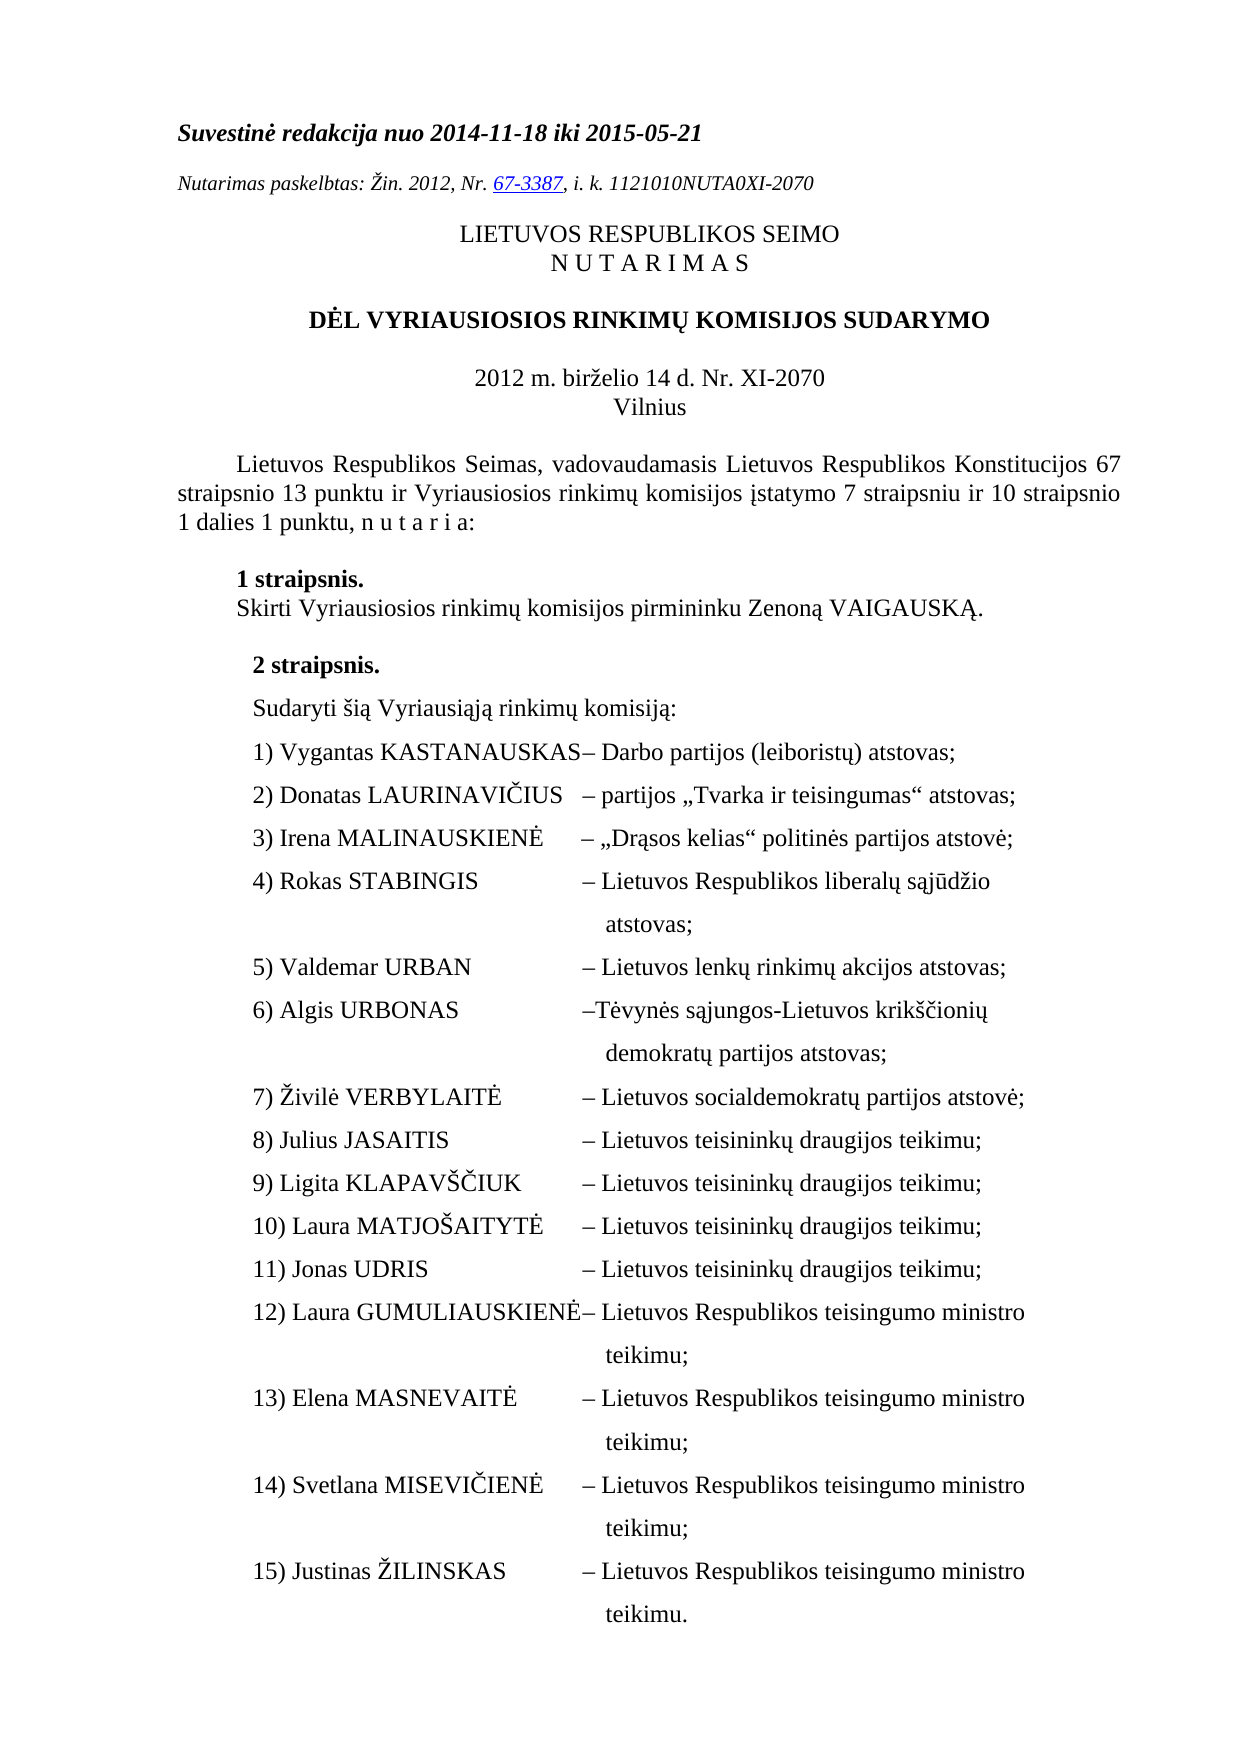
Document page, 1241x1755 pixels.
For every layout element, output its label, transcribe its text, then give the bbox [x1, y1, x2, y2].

text 1 straipsnis. [177, 564, 1122, 593]
text 5) Valdemar URBAN – Lietuvos lenkų rinkimų akcijos atstovas; [177, 952, 1122, 981]
text DĖL VYRIAUSIOSIOS RINKIMŲ KOMISIJOS SUDARYMO [177, 305, 1122, 334]
text 15) Justinas ŽILINSKAS – Lietuvos Respublikos teisingumo ministro [177, 1556, 1122, 1585]
text 13) Elena MASNEVAITĖ – Lietuvos Respublikos teisingumo ministro [177, 1383, 1122, 1412]
text 1) Vygantas KASTANAUSKAS – Darbo partijos (leiboristų) atstovas; [177, 737, 1122, 765]
text atstovas; [177, 909, 1122, 938]
text teikimu; [177, 1340, 1122, 1369]
text 9) Ligita KLAPAVŠČIUK – Lietuvos teisininkų draugijos teikimu; [177, 1168, 1122, 1197]
text 12) Laura GUMULIAUSKIENĖ – Lietuvos Respublikos teisingumo ministro [177, 1297, 1122, 1326]
text 3) Irena MALINAUSKIENĖ – „Drąsos kelias“ politinės partijos atstovė; [177, 823, 1122, 852]
text 8) Julius JASAITIS – Lietuvos teisininkų draugijos teikimu; [177, 1125, 1122, 1153]
text Skirti Vyriausiosios rinkimų komisijos pirmininku Zenoną VAIGAUSKĄ. [177, 593, 1122, 622]
text LIETUVOS RESPUBLIKOS SEIMO [177, 219, 1122, 248]
text 2) Donatas LAURINAVIČIUS – partijos „Tvarka ir teisingumas“ atstovas; [177, 780, 1122, 808]
text 10) Laura MATJOŠAITYTĖ – Lietuvos teisininkų draugijos teikimu; [177, 1211, 1122, 1240]
text teikimu; [177, 1513, 1122, 1542]
text 2012 m. birželio 14 d. Nr. XI-2070 [177, 363, 1122, 392]
text teikimu. [177, 1599, 1122, 1628]
text Sudaryti šią Vyriausiąją rinkimų komisiją: [177, 693, 1122, 722]
text 2 straipsnis. [177, 650, 1122, 679]
text Lietuvos Respublikos Seimas, vadovaudamasis Lietuvos Respublikos Konstitucijos 67 straipsnio 13 punktu ir Vyriausiosios rinkimų komisijos įstatymo 7 straipsniu ir 10 straipsnio 1 dalies 1 punktu, n u t a r i a: [177, 449, 1122, 535]
text 7) Živilė VERBYLAITĖ – Lietuvos socialdemokratų partijos atstovė; [177, 1082, 1122, 1110]
text 14) Svetlana MISEVIČIENĖ – Lietuvos Respublikos teisingumo ministro [177, 1470, 1122, 1498]
text Nutarimas paskelbtas: Žin. 2012, Nr. 67-3387, i. k. 1121010NUTA0XI-2070 [177, 171, 1122, 195]
text N U T A R I M A S [177, 248, 1122, 277]
text 11) Jonas UDRIS – Lietuvos teisininkų draugijos teikimu; [177, 1254, 1122, 1283]
text 4) Rokas STABINGIS – Lietuvos Respublikos liberalų sąjūdžio [177, 866, 1122, 895]
text 6) Algis URBONAS –Tėvynės sąjungos-Lietuvos krikščionių [177, 995, 1122, 1024]
text teikimu; [177, 1427, 1122, 1455]
text demokratų partijos atstovas; [177, 1038, 1122, 1067]
text Suvestinė redakcija nuo 2014-11-18 iki 2015-05-21 [177, 118, 1122, 147]
text Vilnius [177, 392, 1122, 420]
